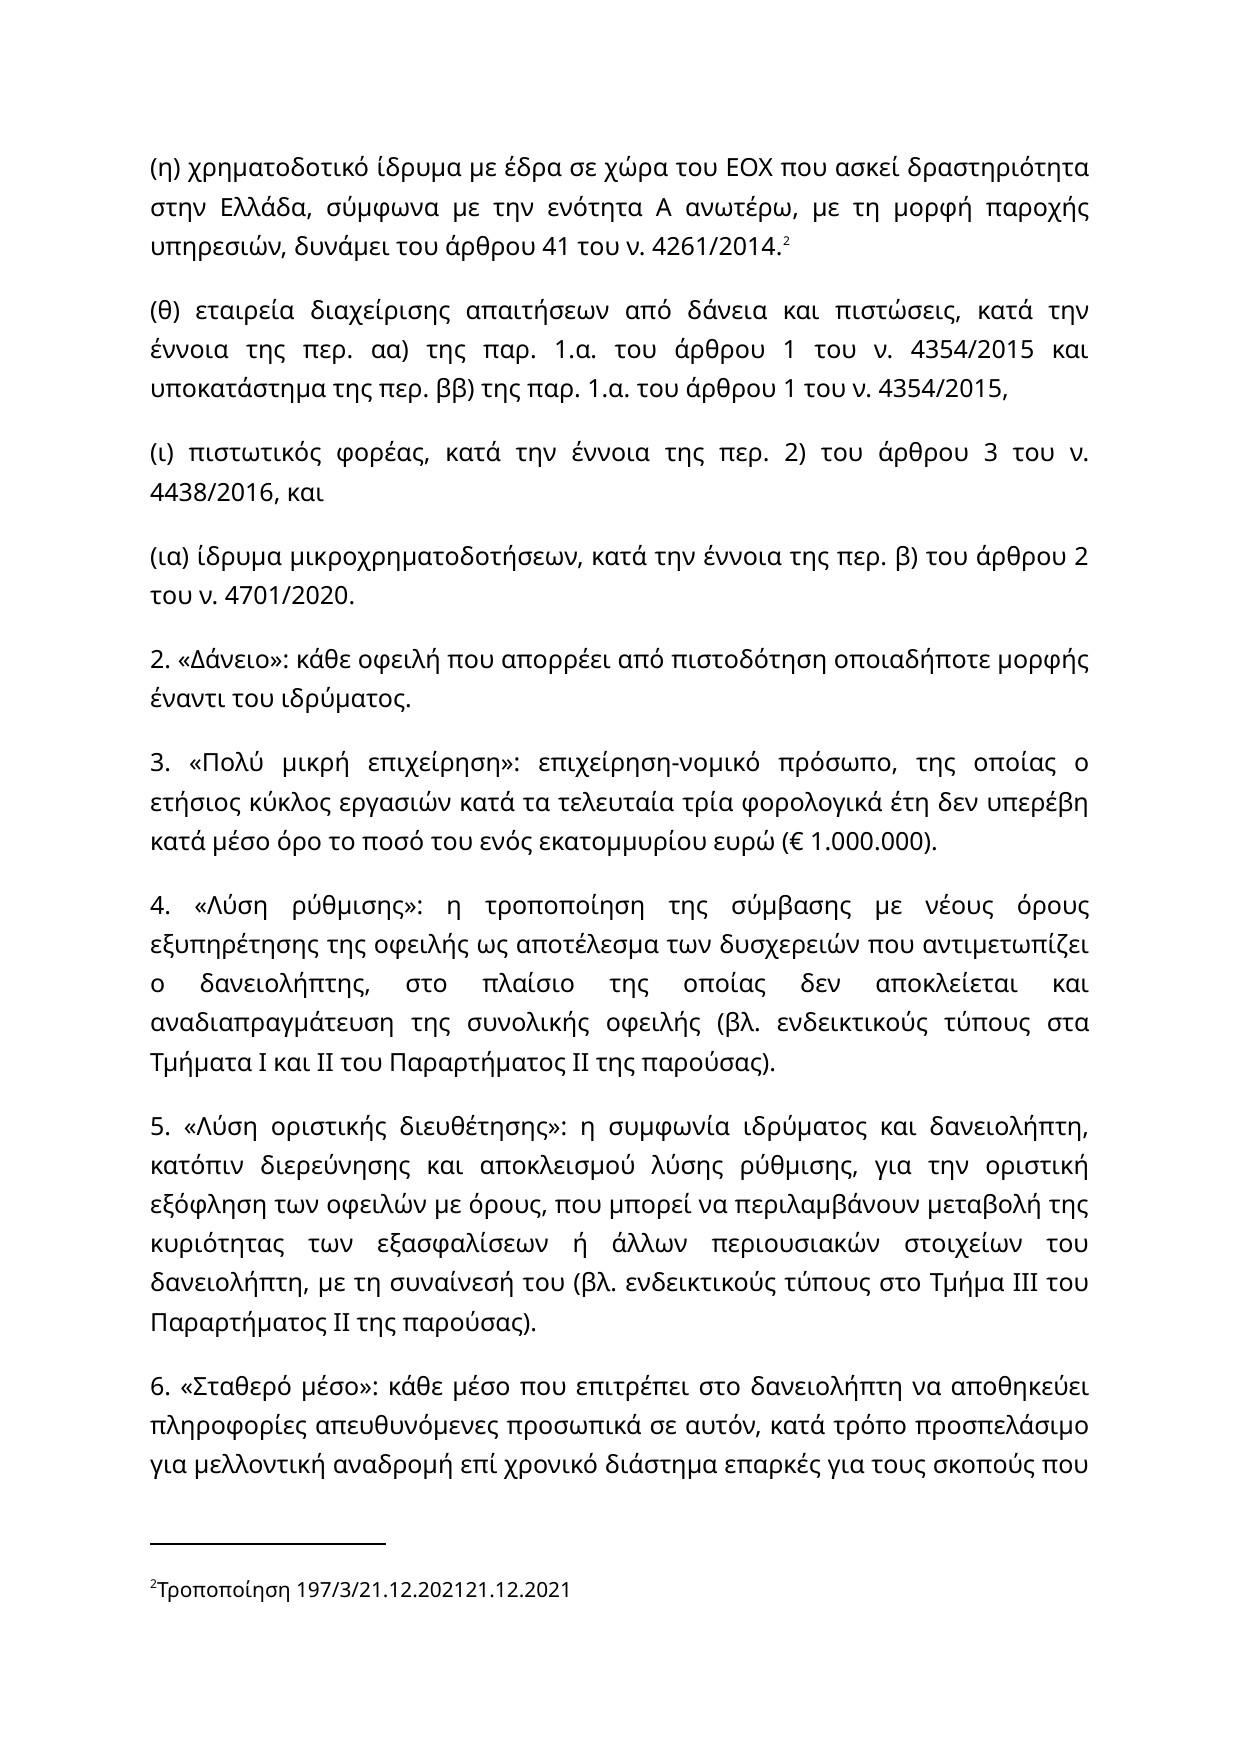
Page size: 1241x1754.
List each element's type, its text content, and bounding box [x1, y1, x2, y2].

text 2. «Δάνειο»: κάθε οφειλή που απορρέει από πιστοδότηση οποιαδήποτε μορφής έναντι του ιδρύματος. [150, 642, 1090, 715]
text (η) χρηματοδοτικό ίδρυμα με έδρα σε χώρα του ΕΟΧ που ασκεί δραστηριότητα στην Ελλάδα, σύμφωνα με την ενότητα Α ανωτέρω, με τη μορφή παροχής υπηρεσιών, δυνάμει του άρθρου 41 του ν. 4261/2014. [150, 150, 1090, 262]
text Τροποποίηση 197/3/21.12.202121.12.2021 [150, 1576, 1090, 1604]
text 5. «Λύση οριστικής διευθέτησης»: η συμφωνία ιδρύματος και δανειολήπτη, κατόπιν διερεύνησης και αποκλεισμού λύσης ρύθμισης, για την οριστική εξόφληση των οφειλών με όρους, που μπορεί να περιλαμβάνουν μεταβολή της κυριότητας των εξασφαλίσεων ή άλλων περιουσιακών στοιχείων του δανειολήπτη, με τη συναίνεσή του (βλ. ενδεικτικούς τύπους στο Τμήμα ΙΙΙ του Παραρτήματος ΙΙ της παρούσας). [150, 1108, 1090, 1338]
text 3. «Πολύ μικρή επιχείρηση»: επιχείρηση-νομικό πρόσωπο, της οποίας ο ετήσιος κύκλος εργασιών κατά τα τελευταία τρία φορολογικά έτη δεν υπερέβη κατά μέσο όρο το ποσό του ενός εκατομμυρίου ευρώ (€ 1.000.000). [150, 745, 1090, 857]
text (θ) εταιρεία διαχείρισης απαιτήσεων από δάνεια και πιστώσεις, κατά την έννοια της περ. αα) της παρ. 1.α. του άρθρου 1 του ν. 4354/2015 και υποκατάστημα της περ. ββ) της παρ. 1.α. του άρθρου 1 του ν. 4354/2015, [150, 292, 1090, 405]
text 6. «Σταθερό μέσο»: κάθε μέσο που επιτρέπει στο δανειολήπτη να αποθηκεύει πληροφορίες απευθυνόμενες προσωπικά σε αυτόν, κατά τρόπο προσπελάσιμο για μελλοντική αναδρομή επί χρονικό διάστημα επαρκές για τους σκοπούς που [150, 1368, 1090, 1481]
text (ι) πιστωτικός φορέας, κατά την έννοια της περ. 2) του άρθρου 3 του ν. 4438/2016, και [150, 435, 1090, 508]
text (ια) ίδρυμα μικροχρηματοδοτήσεων, κατά την έννοια της περ. β) του άρθρου 2 του ν. 4701/2020. [150, 538, 1090, 612]
text 4. «Λύση ρύθμισης»: η τροποποίηση της σύμβασης με νέους όρους εξυπηρέτησης της οφειλής ως αποτέλεσμα των δυσχερειών που αντιμετωπίζει ο δανειολήπτης, στο πλαίσιο της οποίας δεν αποκλείεται και αναδιαπραγμάτευση της συνολικής οφειλής (βλ. ενδεικτικούς τύπους στα Τμήματα Ι και ΙΙ του Παραρτήματος ΙΙ της παρούσας). [150, 887, 1090, 1078]
